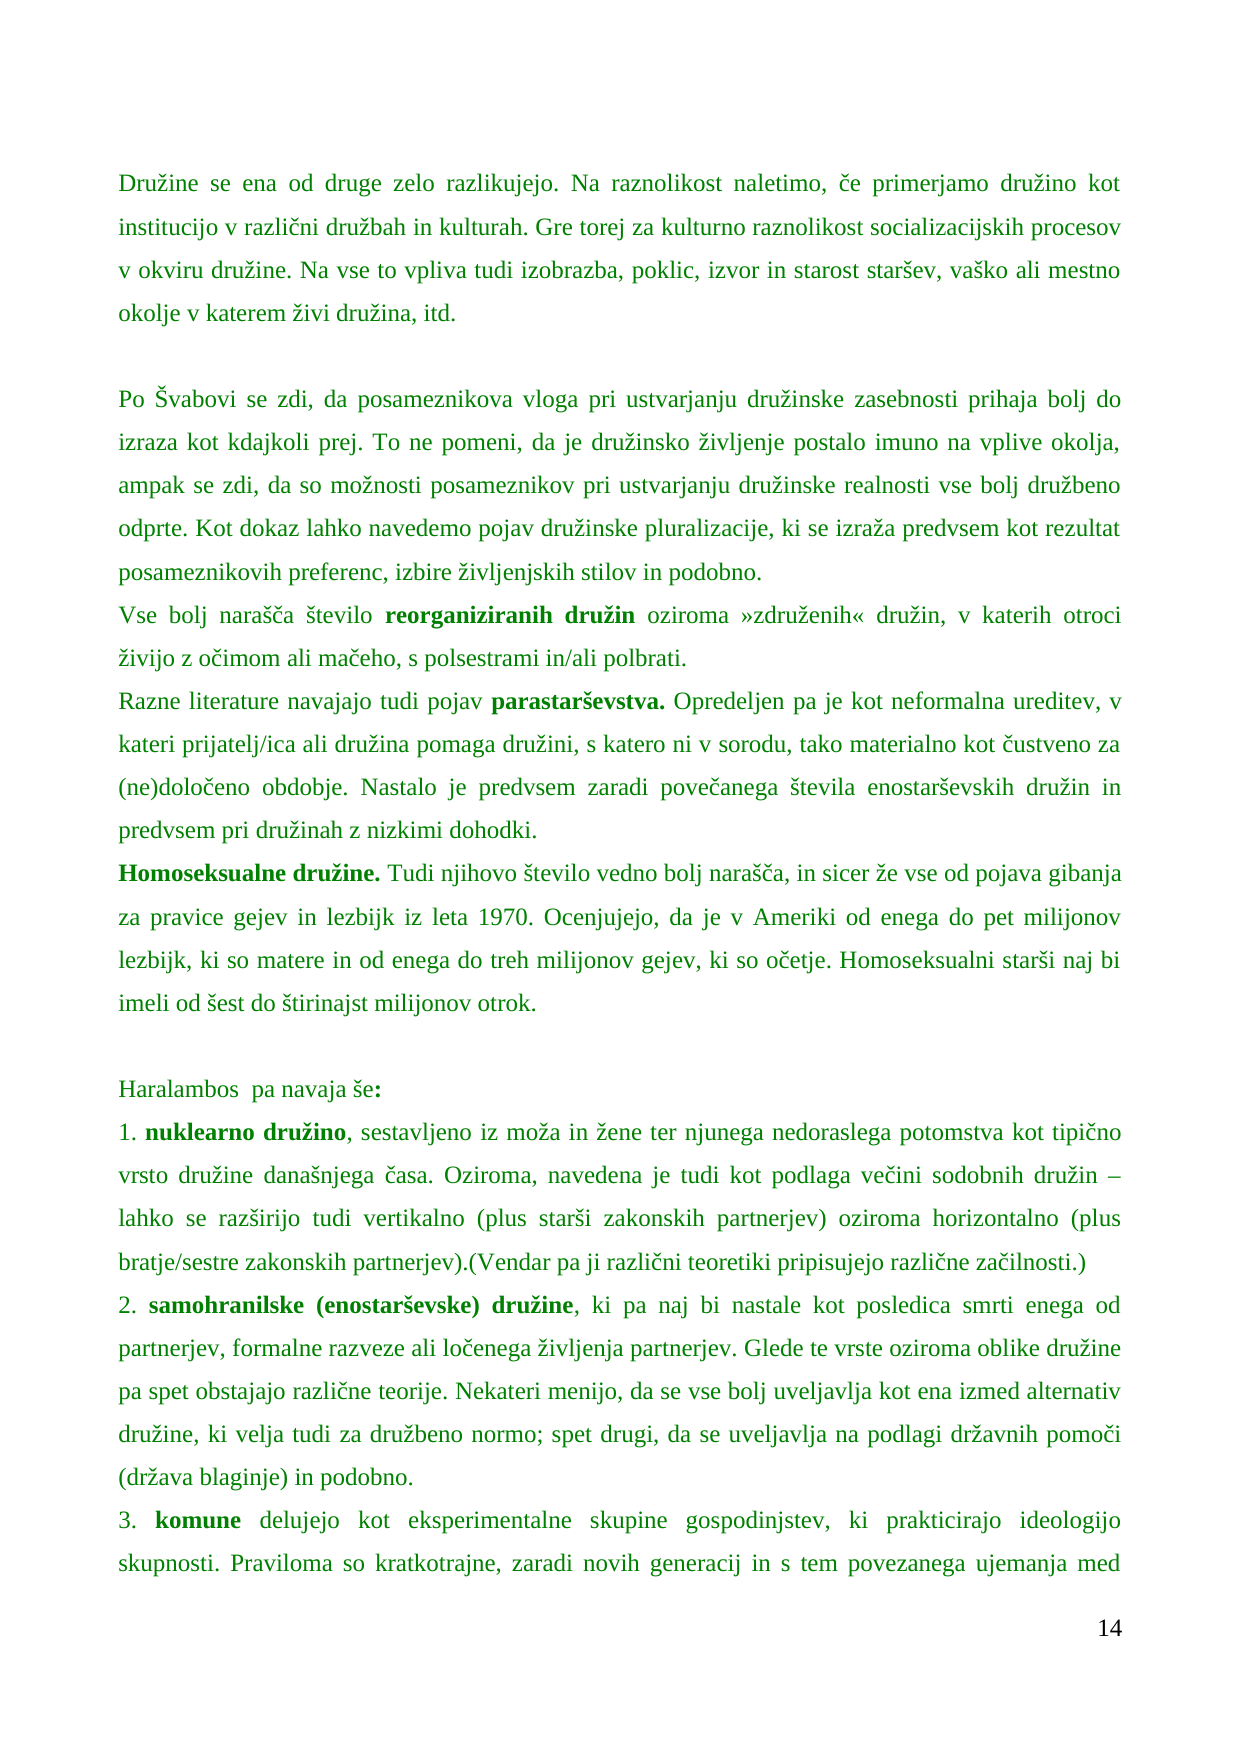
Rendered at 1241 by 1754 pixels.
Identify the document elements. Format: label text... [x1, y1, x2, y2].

text Družine se ena od druge zelo razlikujejo. Na raznolikost naletimo, če primerjamo družino kot institucijo v različni družbah in kulturah. Gre torej za kulturno raznolikost socializacijskih procesov v okviru družine. Na vse to vpliva tudi izobrazba, poklic, izvor in starost staršev, vaško ali mestno okolje v katerem živi družina, itd. [118, 168, 1122, 327]
text 1. nuklearno družino, sestavljeno iz moža in žene ter njunega nedoraslega potomstva kot tipično vrsto družine današnjega časa. Oziroma, navedena je tudi kot podlaga večini sodobnih družin –lahko se razširijo tudi vertikalno (plus starši zakonskih partnerjev) oziroma horizontalno (plus bratje/sestre zakonskih partnerjev).(Vendar pa ji različni teoretiki pripisujejo različne začilnosti.) [118, 1117, 1122, 1275]
text 2. samohranilske (enostarševske) družine, ki pa naj bi nastale kot posledica smrti enega od partnerjev, formalne razveze ali ločenega življenja partnerjev. Glede te vrste oziroma oblike družine pa spet obstajajo različne teorije. Nekateri menijo, da se vse bolj uveljavlja kot ena izmed alternativ družine, ki velja tudi za družbeno normo; spet drugi, da se uveljavlja na podlagi državnih pomoči (država blaginje) in podobno. [118, 1290, 1122, 1491]
text Haralambos pa navaja še: [118, 1074, 1122, 1103]
text Homoseksualne družine. Tudi njihovo število vedno bolj narašča, in sicer že vse od pojava gibanja za pravice gejev in lezbijk iz leta 1970. Ocenjujejo, da je v Ameriki od enega do pet milijonov lezbijk, ki so matere in od enega do treh milijonov gejev, ki so očetje. Homoseksualni starši naj bi imeli od šest do štirinajst milijonov otrok. [118, 858, 1122, 1017]
text 3. komune delujejo kot eksperimentalne skupine gospodinjstev, ki prakticirajo ideologijo skupnosti. Praviloma so kratkotrajne, zaradi novih generacij in s tem povezanega ujemanja med [118, 1505, 1122, 1577]
text Vse bolj narašča število reorganiziranih družin oziroma »združenih« družin, v katerih otroci živijo z očimom ali mačeho, s polsestrami in/ali polbrati. [118, 600, 1122, 672]
text Po Švabovi se zdi, da posameznikova vloga pri ustvarjanju družinske zasebnosti prihaja bolj do izraza kot kdajkoli prej. To ne pomeni, da je družinsko življenje postalo imuno na vplive okolja, ampak se zdi, da so možnosti posameznikov pri ustvarjanju družinske realnosti vse bolj družbeno odprte. Kot dokaz lahko navedemo pojav družinske pluralizacije, ki se izraža predvsem kot rezultat posameznikovih preferenc, izbire življenjskih stilov in podobno. [118, 384, 1122, 585]
text Razne literature navajajo tudi pojav parastarševstva. Opredeljen pa je kot neformalna ureditev, v kateri prijatelj/ica ali družina pomaga družini, s katero ni v sorodu, tako materialno kot čustveno za (ne)določeno obdobje. Nastalo je predvsem zaradi povečanega števila enostarševskih družin in predvsem pri družinah z nizkimi dohodki. [118, 686, 1122, 844]
